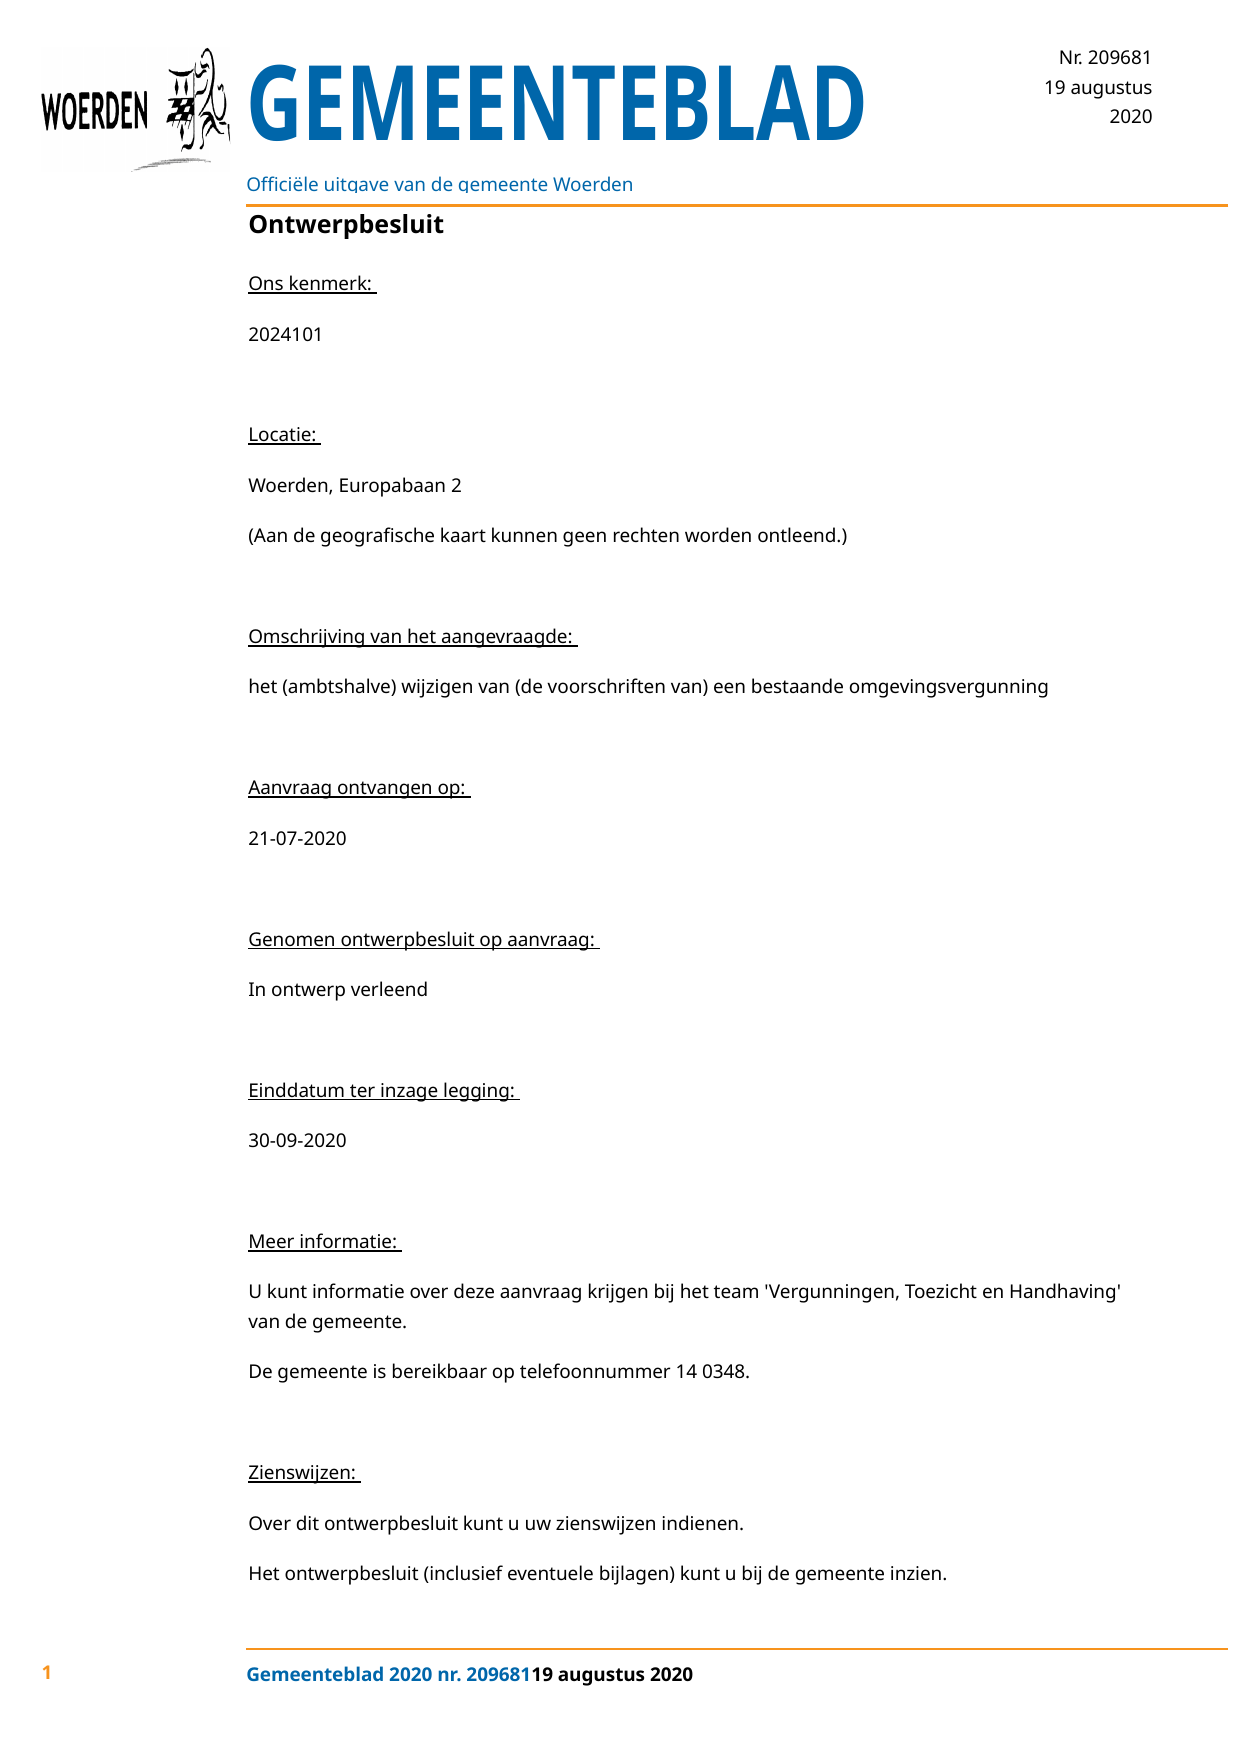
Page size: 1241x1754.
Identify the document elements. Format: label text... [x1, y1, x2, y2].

text U kunt informatie over deze aanvraag krijgen bij het team 'Vergunningen, Toezicht en Handhaving' van de gemeente. [248, 1279, 1152, 1334]
text 30-09-2020 [248, 1127, 1152, 1153]
text Over dit ontwerpbesluit kunt u uw zienswijzen indienen. [248, 1510, 1152, 1536]
picture [41, 47, 231, 172]
text het (ambtshalve) wijzigen van (de voorschriften van) een bestaande omgevingsvergunning [248, 674, 1152, 699]
text Genomen ontwerpbesluit op aanvraag: [248, 926, 1152, 951]
text Meer informatie: [248, 1228, 1152, 1254]
text In ontwerp verleend [248, 976, 1152, 1002]
text 21-07-2020 [248, 825, 1152, 851]
text Ontwerpbesluit [248, 207, 1152, 241]
text De gemeente is bereikbaar op telefoonnummer 14 0348. [248, 1359, 1152, 1384]
text Einddatum ter inzage legging: [248, 1077, 1152, 1103]
text Omschrijving van het aangevraagde: [248, 623, 1152, 649]
text Ons kenmerk: [248, 270, 1152, 296]
text Het ontwerpbesluit (inclusief eventuele bijlagen) kunt u bij de gemeente inzien. [248, 1560, 1152, 1586]
text Aanvraag ontvangen op: [248, 774, 1152, 800]
text Locatie: [248, 422, 1152, 447]
text (Aan de geografische kaart kunnen geen rechten worden ontleend.) [248, 522, 1152, 548]
text Woerden, Europabaan 2 [248, 472, 1152, 498]
text Zienswijzen: [248, 1459, 1152, 1485]
text 2024101 [248, 321, 1152, 346]
